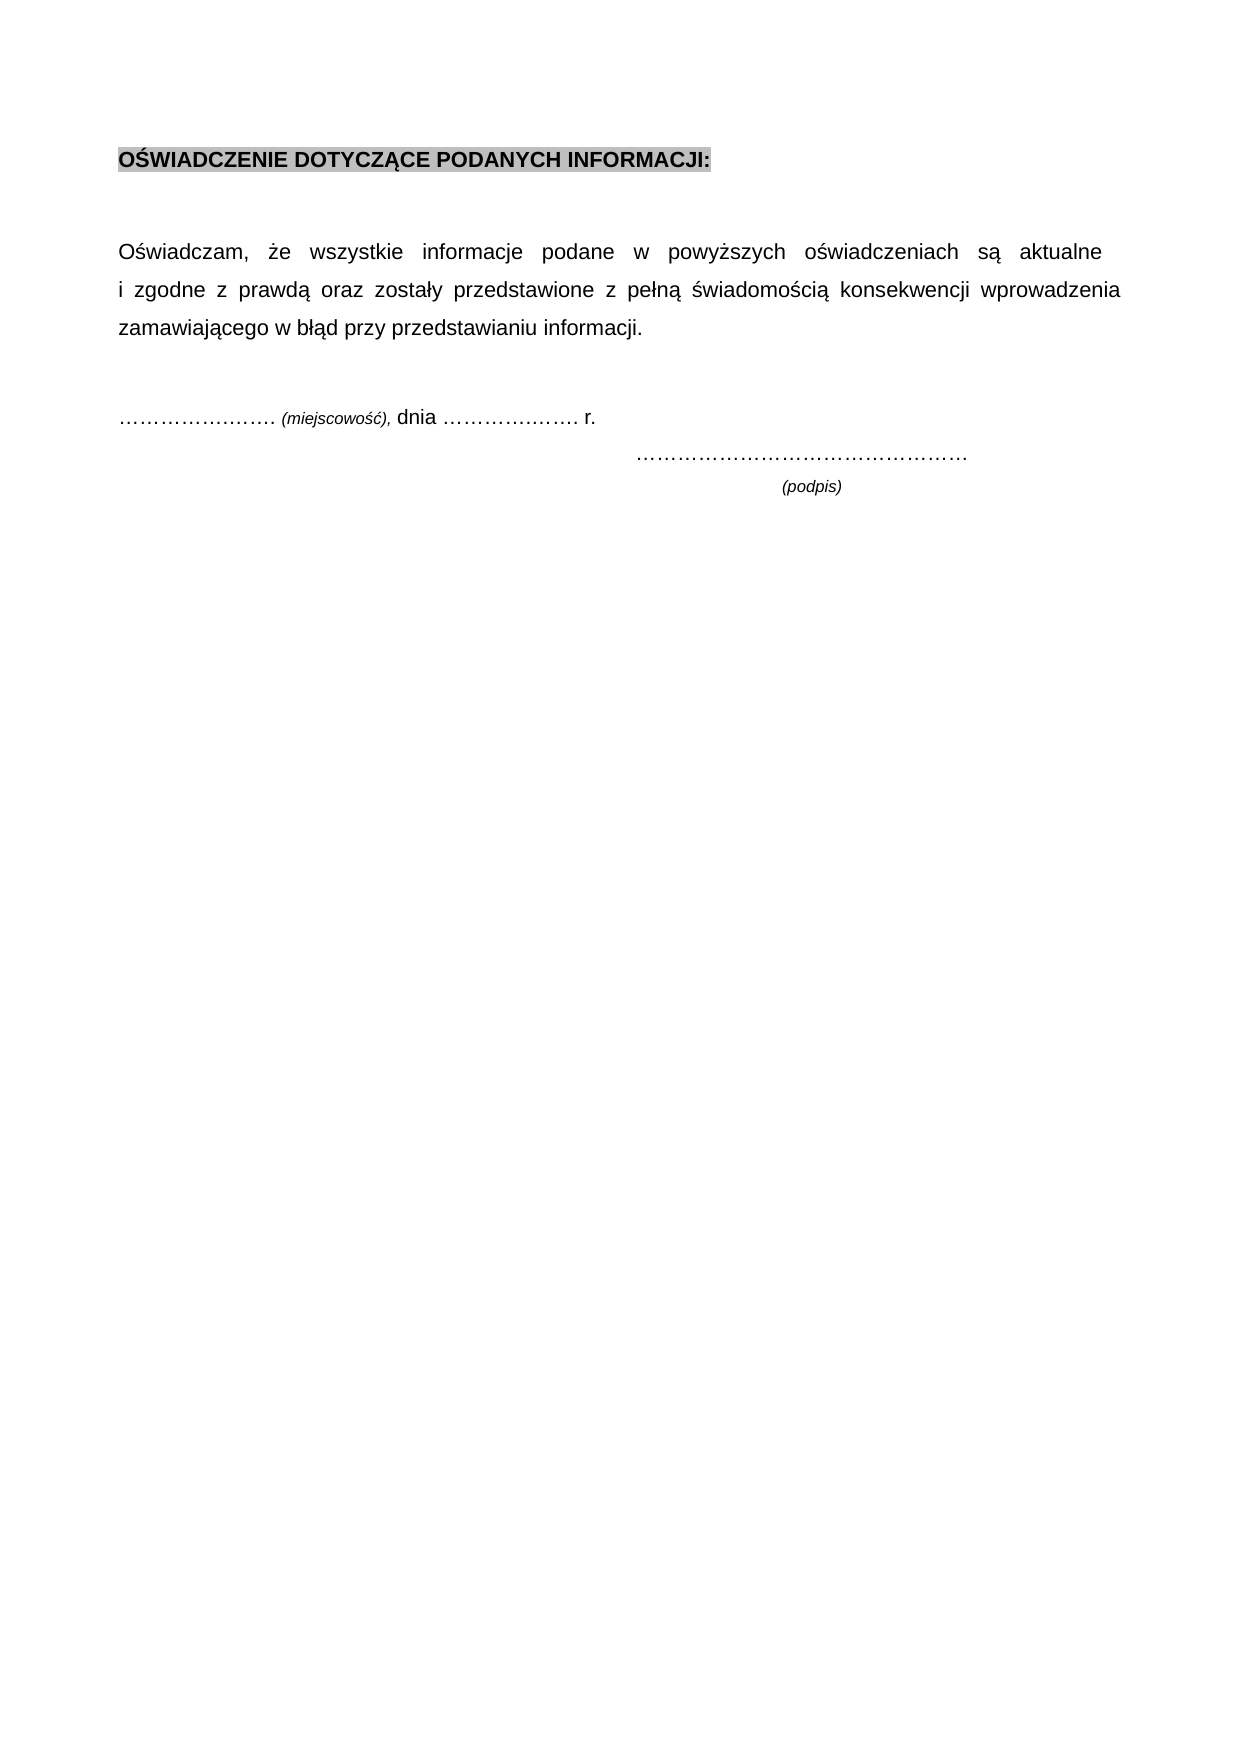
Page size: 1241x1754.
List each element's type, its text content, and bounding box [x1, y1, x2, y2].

text (podpis) [708, 477, 1122, 496]
text …………….……. (miejscowość), dnia ………….……. r. [118, 405, 1122, 429]
text Oświadczam, że wszystkie informacje podane w powyższych oświadczeniach są aktualne i zgodne z prawdą oraz zostały przedstawione z pełną świadomością konsekwencji wprowadzenia zamawiającego w błąd przy przedstawianiu informacji. [118, 239, 1122, 340]
text OŚWIADCZENIE DOTYCZĄCE PODANYCH INFORMACJI: [118, 147, 1122, 172]
text ………………………………………… [118, 441, 1122, 465]
